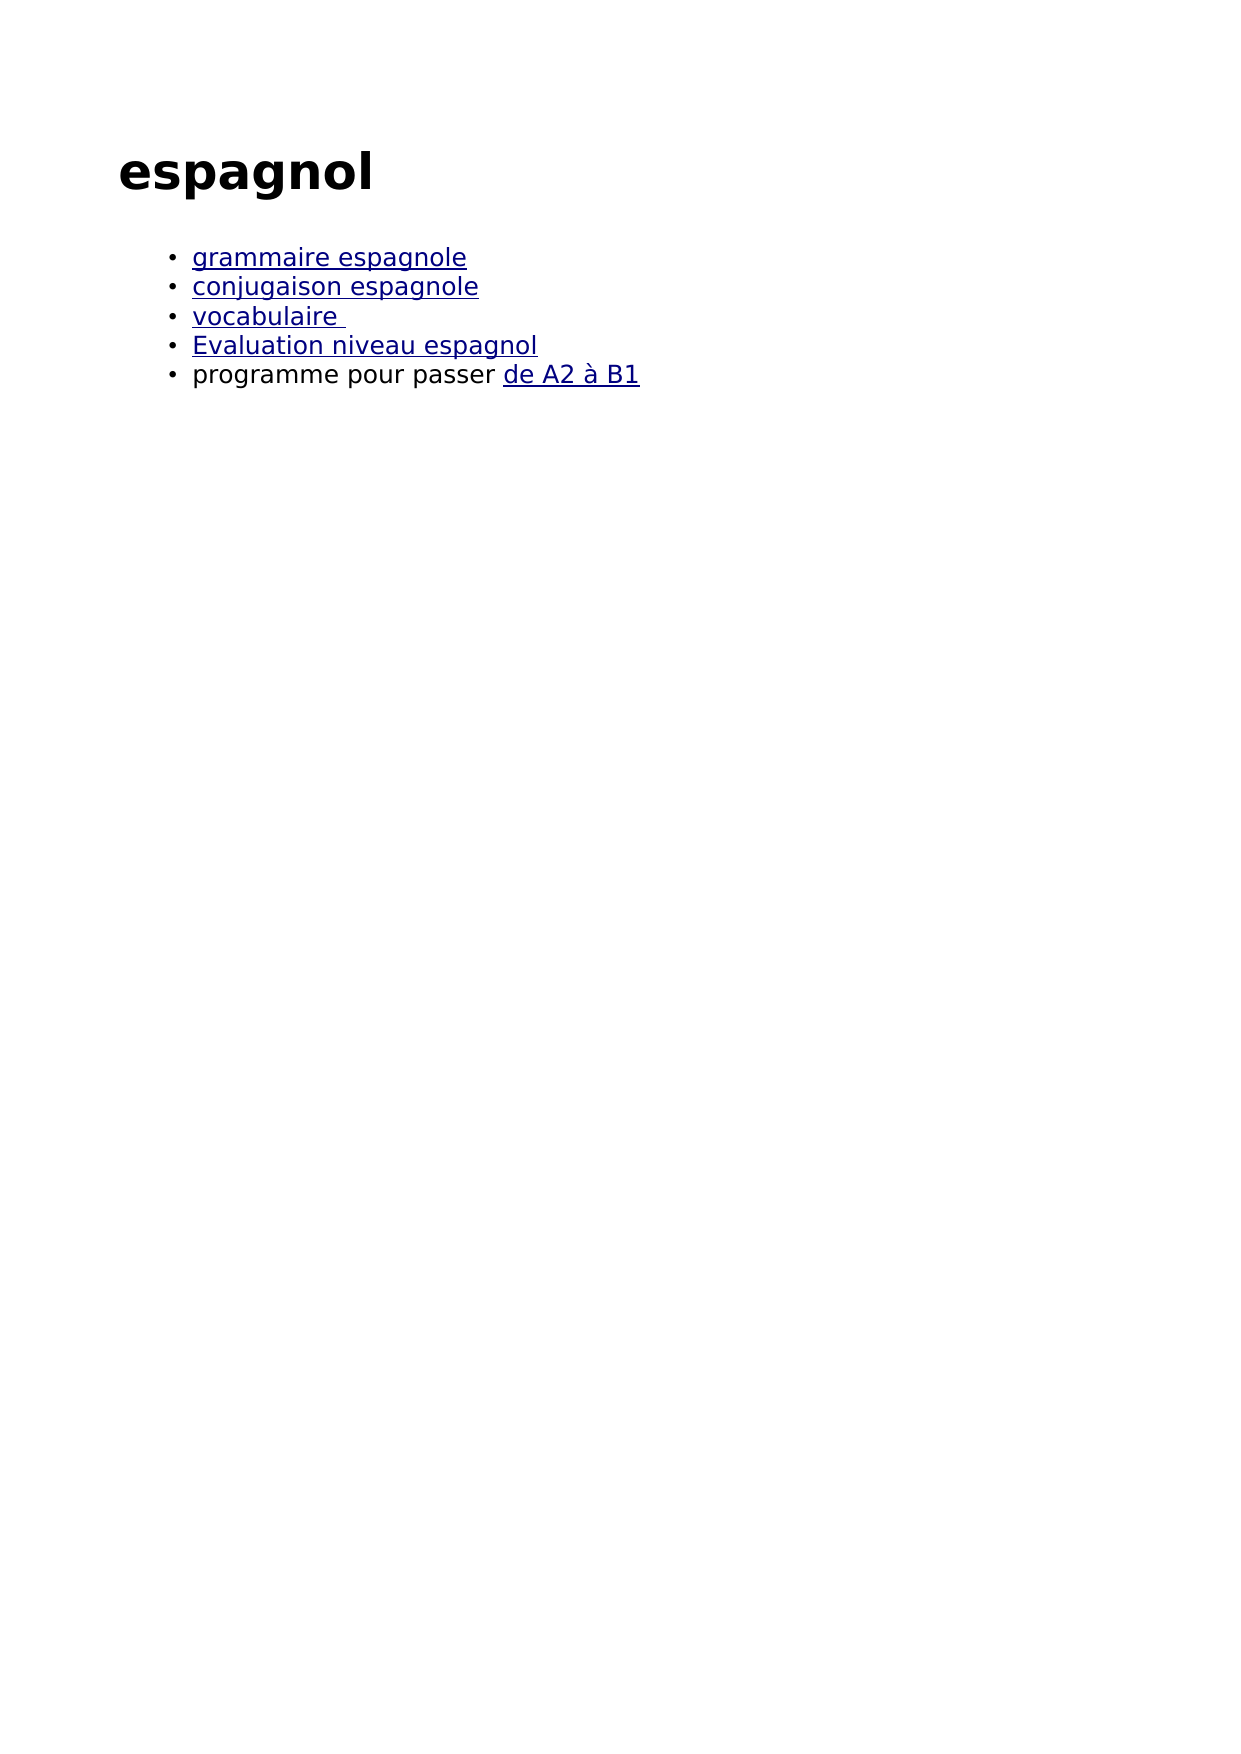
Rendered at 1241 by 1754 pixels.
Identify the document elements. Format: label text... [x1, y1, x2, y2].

list Evaluation niveau espagnol [177, 331, 1122, 360]
list conjugaison espagnole [177, 272, 1122, 302]
list vocabulaire [177, 302, 1122, 331]
subtitle espagnol [118, 143, 1122, 201]
list grammaire espagnole [177, 243, 1122, 272]
list programme pour passer de A2 à B1 [177, 360, 1122, 389]
